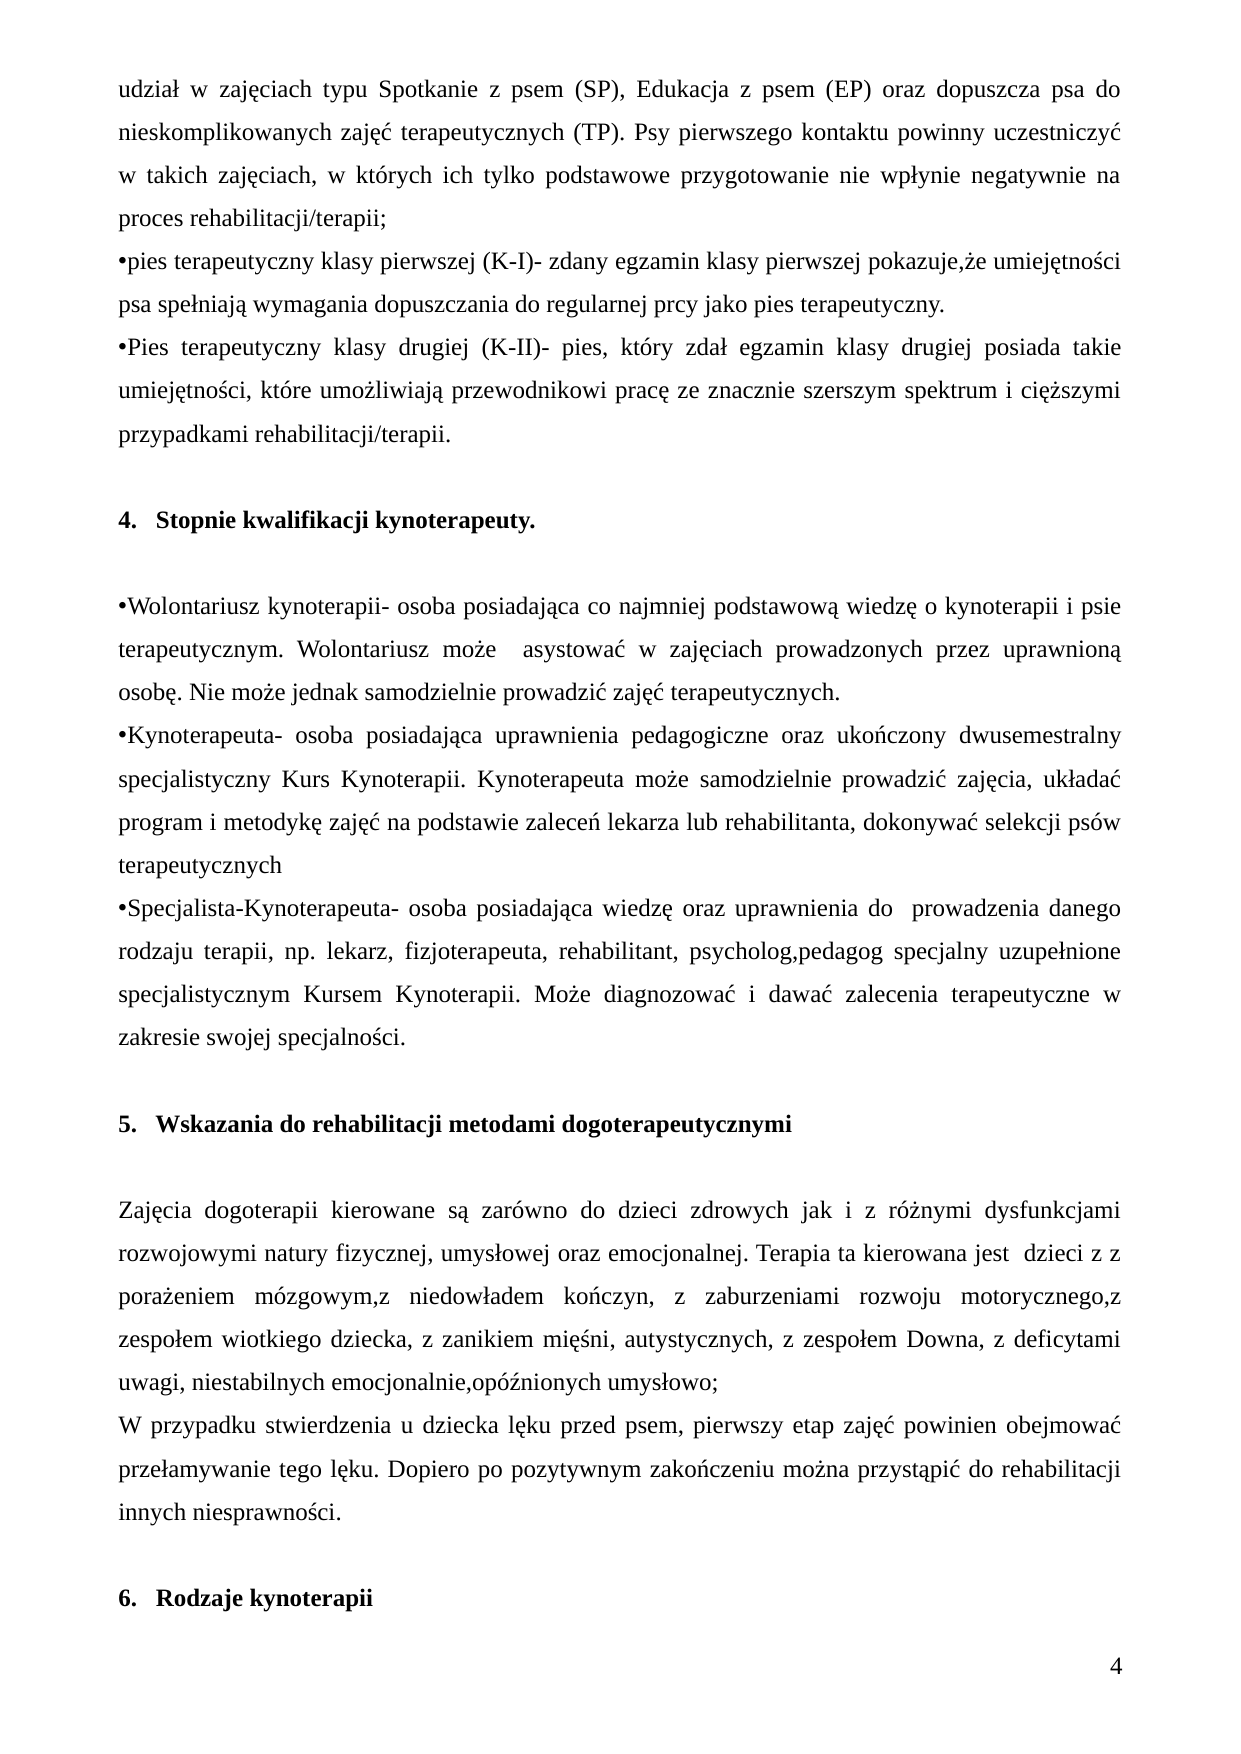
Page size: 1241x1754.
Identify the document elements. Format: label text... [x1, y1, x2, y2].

text Zajęcia dogoterapii kierowane są zarówno do dzieci zdrowych jak i z różnymi dysfunkcjami rozwojowymi natury fizycznej, umysłowej oraz emocjonalnej. Terapia ta kierowana jest dzieci z z porażeniem mózgowym,z niedowładem kończyn, z zaburzeniami rozwoju motorycznego,z zespołem wiotkiego dziecka, z zanikiem mięśni, autystycznych, z zespołem Downa, z deficytami uwagi, niestabilnych emocjonalnie,opóźnionych umysłowo; [118, 1195, 1122, 1396]
list Specjalista-Kynoterapeuta- osoba posiadająca wiedzę oraz uprawnienia do prowadzenia danego rodzaju terapii, np. lekarz, fizjoterapeuta, rehabilitant, psycholog,pedagog specjalny uzupełnione specjalistycznym Kursem Kynoterapii. Może diagnozować i dawać zalecenia terapeutyczne w zakresie swojej specjalności. [118, 893, 1122, 1051]
list Pies terapeutyczny klasy drugiej (K-II)- pies, który zdał egzamin klasy drugiej posiada takie umiejętności, które umożliwiają przewodnikowi pracę ze znacznie szerszym spektrum i cięższymi przypadkami rehabilitacji/terapii. [118, 332, 1122, 447]
list Kynoterapeuta- osoba posiadająca uprawnienia pedagogiczne oraz ukończony dwusemestralny specjalistyczny Kurs Kynoterapii. Kynoterapeuta może samodzielnie prowadzić zajęcia, układać program i metodykę zajęć na podstawie zaleceń lekarza lub rehabilitanta, dokonywać selekcji psów terapeutycznych [118, 721, 1122, 879]
list Wskazania do rehabilitacji metodami dogoterapeutycznymi [118, 1109, 1122, 1137]
list Stopnie kwalifikacji kynoterapeuty. [118, 505, 1122, 534]
list pies terapeutyczny klasy pierwszej (K-I)- zdany egzamin klasy pierwszej pokazuje,że umiejętności psa spełniają wymagania dopuszczania do regularnej prcy jako pies terapeutyczny. [118, 246, 1122, 318]
list Rodzaje kynoterapii [118, 1583, 1122, 1612]
list Wolontariusz kynoterapii- osoba posiadająca co najmniej podstawową wiedzę o kynoterapii i psie terapeutycznym. Wolontariusz może asystować w zajęciach prowadzonych przez uprawnioną osobę. Nie może jednak samodzielnie prowadzić zajęć terapeutycznych. [118, 591, 1122, 706]
text W przypadku stwierdzenia u dziecka lęku przed psem, pierwszy etap zajęć powinien obejmować przełamywanie tego lęku. Dopiero po pozytywnym zakończeniu można przystąpić do rehabilitacji innych niesprawności. [118, 1411, 1122, 1526]
list udział w zajęciach typu Spotkanie z psem (SP), Edukacja z psem (EP) oraz dopuszcza psa do nieskomplikowanych zajęć terapeutycznych (TP). Psy pierwszego kontaktu powinny uczestniczyć w takich zajęciach, w których ich tylko podstawowe przygotowanie nie wpłynie negatywnie na proces rehabilitacji/terapii; [118, 74, 1122, 232]
